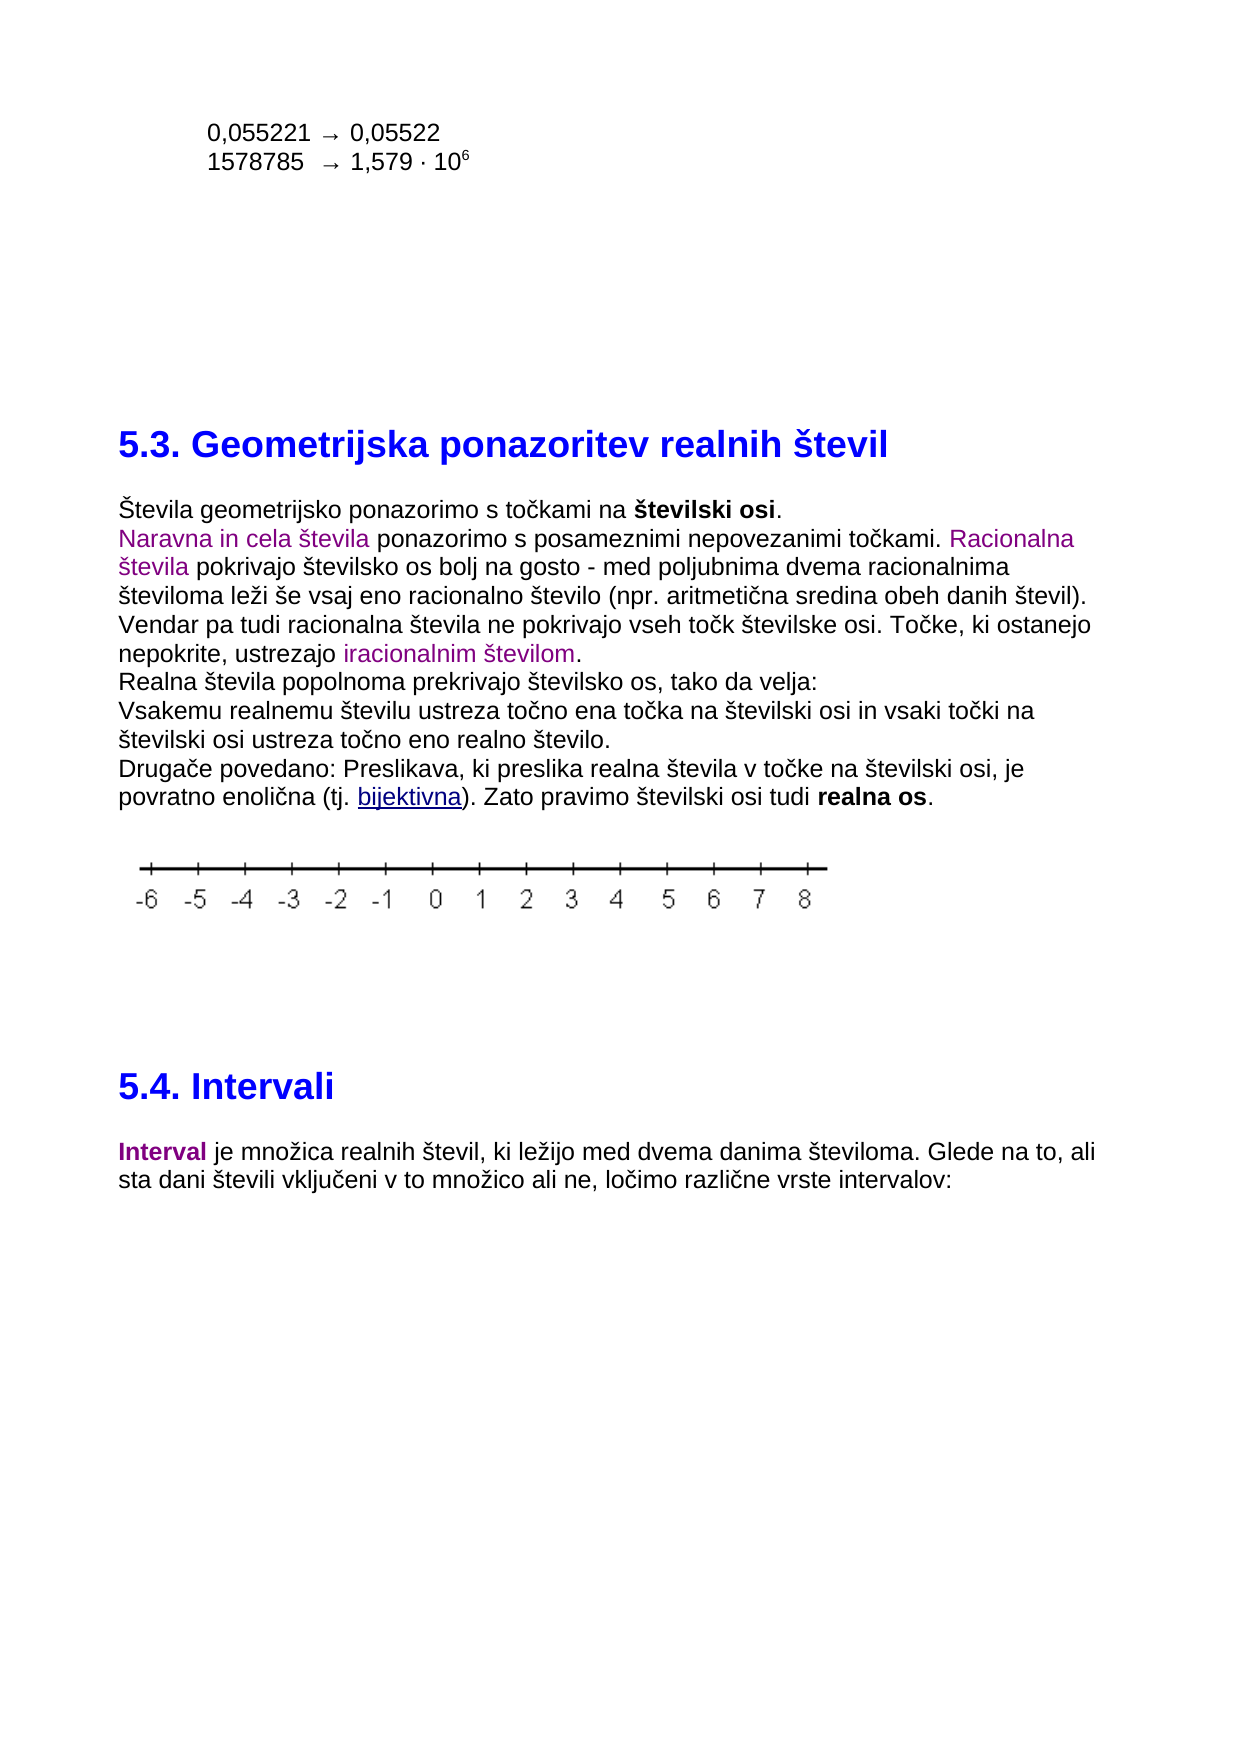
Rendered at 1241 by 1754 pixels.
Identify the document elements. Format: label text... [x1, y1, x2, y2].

text 5.3. Geometrijska ponazoritev realnih števil [118, 422, 1122, 466]
text Naravna in cela števila ponazorimo s posameznimi nepovezanimi točkami. Racionalna števila pokrivajo številsko os bolj na gosto - med poljubnima dvema racionalnima številoma leži še vsaj eno racionalno število (npr. aritmetična sredina obeh danih števil). Vendar pa tudi racionalna števila ne pokrivajo vseh točk številske osi. Točke, ki ostanejo nepokrite, ustrezajo iracionalnim številom. Realna števila popolnoma prekrivajo številsko os, tako da velja: Vsakemu realnemu številu ustreza točno ena točka na številski osi in vsaki točki na številski osi ustreza točno eno realno število. Drugače povedano: Preslikava, ki preslika realna števila v točke na številski osi, je povratno enolična (tj. bijektivna). Zato pravimo številski osi tudi realna os. [118, 523, 1122, 934]
list 0,055221 → 0,05522 1578785 → 1,579 ∙ 106 [156, 118, 1122, 176]
text Števila geometrijsko ponazorimo s točkami na številski osi. [118, 495, 1122, 523]
picture [118, 839, 862, 934]
text 5.4. Intervali [118, 1064, 1122, 1107]
text Interval je množica realnih števil, ki ležijo med dvema danima številoma. Glede na to, ali sta dani števili vključeni v to množico ali ne, ločimo različne vrste intervalov: [118, 1137, 1122, 1194]
